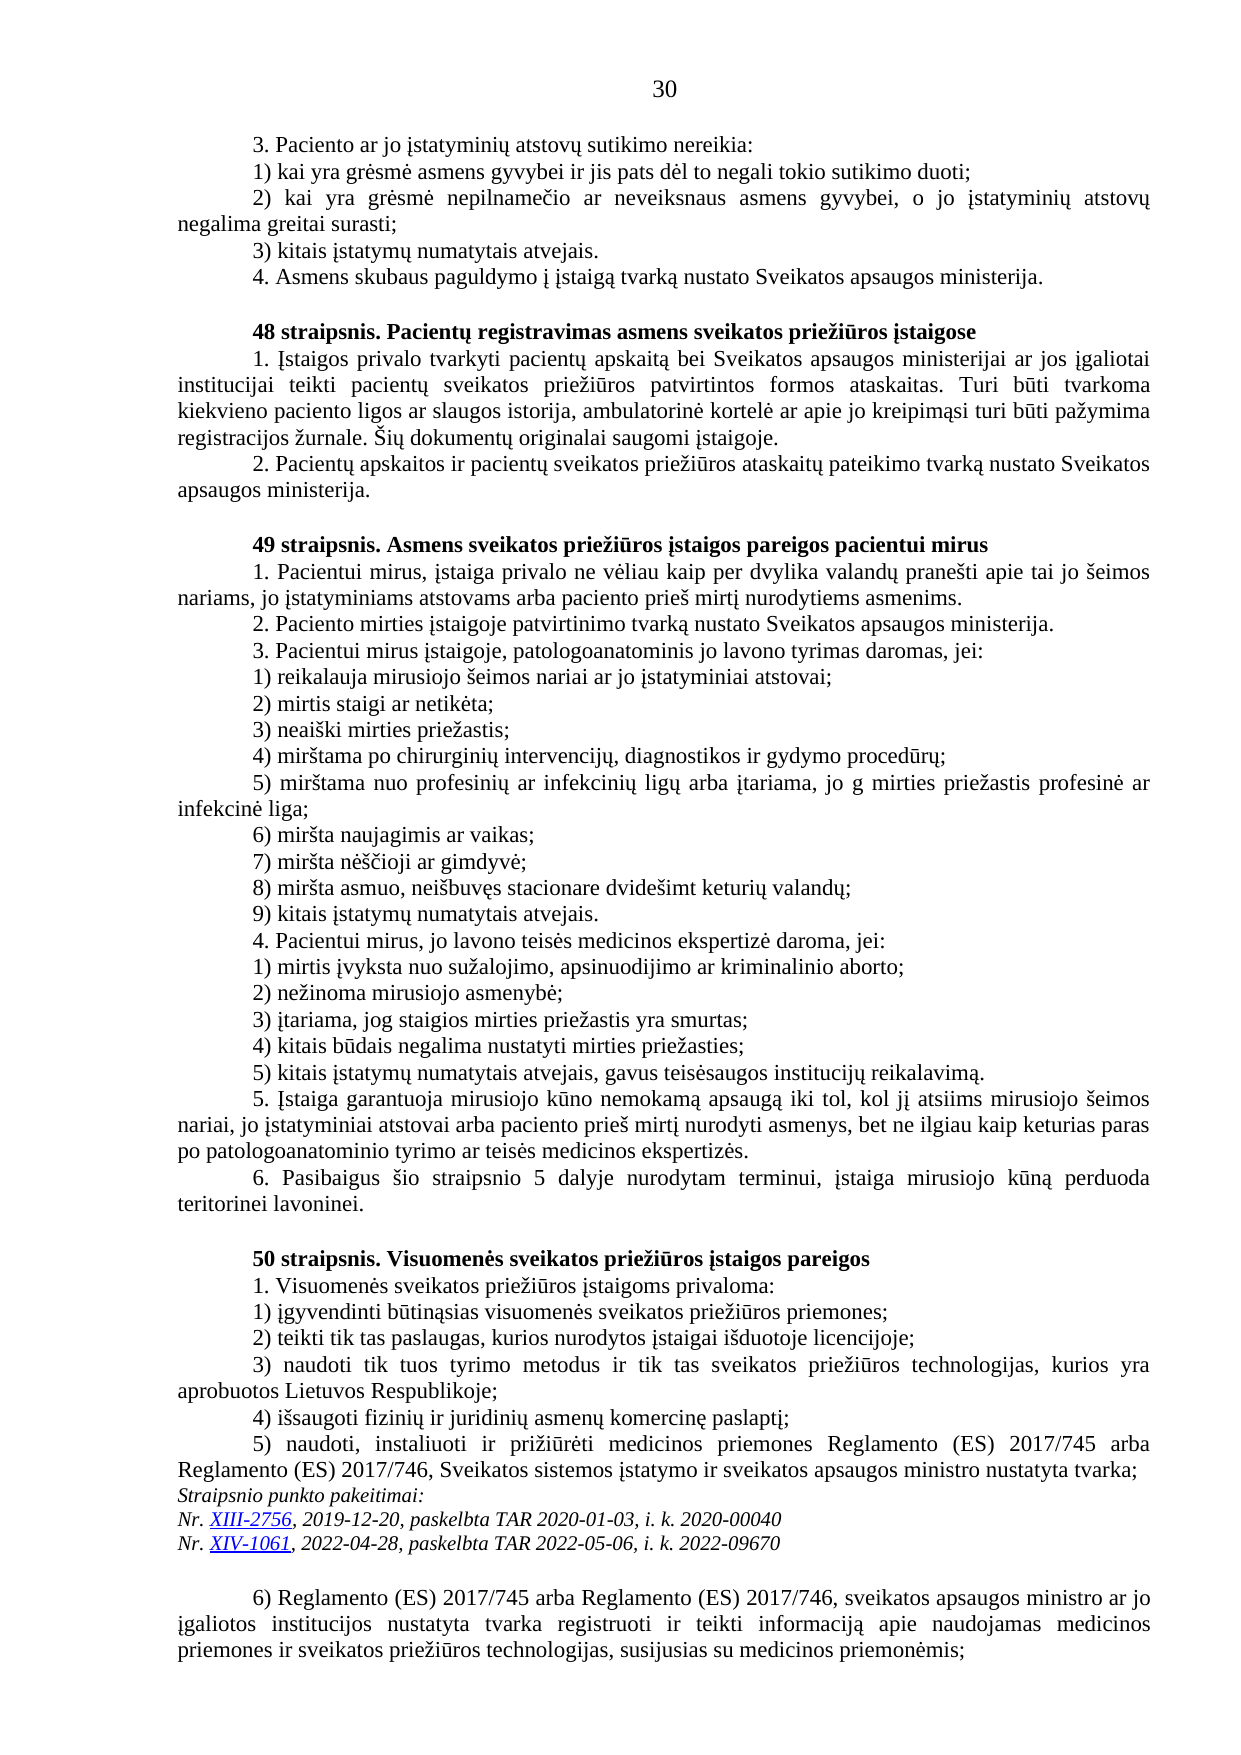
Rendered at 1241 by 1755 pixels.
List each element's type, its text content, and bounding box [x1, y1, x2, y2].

text 50 straipsnis. Visuomenės sveikatos priežiūros įstaigos pareigos [177, 1245, 1152, 1272]
text 1) reikalauja mirusiojo šeimos nariai ar jo įstatyminiai atstovai; [177, 663, 1152, 689]
text 5) mirštama nuo profesinių ar infekcinių ligų arba įtariama, jo g mirties priežastis profesinė ar infekcinė liga; [177, 769, 1152, 821]
text 4) išsaugoti fizinių ir juridinių asmenų komercinę paslaptį; [177, 1403, 1152, 1430]
text 1) įgyvendinti būtinąsias visuomenės sveikatos priežiūros priemones; [177, 1298, 1152, 1324]
text 1) kai yra grėsmė asmens gyvybei ir jis pats dėl to negali tokio sutikimo duoti; [177, 158, 1152, 184]
text 2. Paciento mirties įstaigoje patvirtinimo tvarką nustato Sveikatos apsaugos ministerija. [177, 611, 1152, 637]
text 3) naudoti tik tuos tyrimo metodus ir tik tas sveikatos priežiūros technologijas, kurios yra aprobuotos Lietuvos Respublikoje; [177, 1351, 1152, 1403]
text 5) kitais įstatymų numatytais atvejais, gavus teisėsaugos institucijų reikalavimą. [177, 1058, 1152, 1085]
text 4. Pacientui mirus, jo lavono teisės medicinos ekspertizė daroma, jei: [177, 927, 1152, 953]
text 3) įtariama, jog staigios mirties priežastis yra smurtas; [177, 1006, 1152, 1032]
text Straipsnio punkto pakeitimai: [177, 1483, 1152, 1507]
text 48 straipsnis. Pacientų registravimas asmens sveikatos priežiūros įstaigose [177, 318, 1152, 344]
text 2) teikti tik tas paslaugas, kurios nurodytos įstaigai išduotoje licencijoje; [177, 1324, 1152, 1351]
text 5) naudoti, instaliuoti ir prižiūrėti medicinos priemones Reglamento (ES) 2017/745 arba Reglamento (ES) 2017/746, Sveikatos sistemos įstatymo ir sveikatos apsaugos ministro nustatyta tvarka; [177, 1430, 1152, 1483]
text Nr. XIII-2756, 2019-12-20, paskelbta TAR 2020-01-03, i. k. 2020-00040 [177, 1507, 1152, 1531]
text 3. Paciento ar jo įstatyminių atstovų sutikimo nereikia: [177, 131, 1152, 158]
text 4. Asmens skubaus paguldymo į įstaigą tvarką nustato Sveikatos apsaugos ministerija. [177, 263, 1152, 289]
text 2) nežinoma mirusiojo asmenybė; [177, 979, 1152, 1006]
text 5. Įstaiga garantuoja mirusiojo kūno nemokamą apsaugą iki tol, kol jį atsiims mirusiojo šeimos nariai, jo įstatyminiai atstovai arba paciento prieš mirtį nurodyti asmenys, bet ne ilgiau kaip keturias paras po patologoanatominio tyrimo ar teisės medicinos ekspertizės. [177, 1085, 1152, 1164]
text 1. Pacientui mirus, įstaiga privalo ne vėliau kaip per dvylika valandų pranešti apie tai jo šeimos nariams, jo įstatyminiams atstovams arba paciento prieš mirtį nurodytiems asmenims. [177, 558, 1152, 611]
text 6) miršta naujagimis ar vaikas; [177, 821, 1152, 848]
text 6) Reglamento (ES) 2017/745 arba Reglamento (ES) 2017/746, sveikatos apsaugos ministro ar jo įgaliotos institucijos nustatyta tvarka registruoti ir teikti informaciją apie naudojamas medicinos priemones ir sveikatos priežiūros technologijas, susijusias su medicinos priemonėmis; [177, 1583, 1152, 1663]
text 2) mirtis staigi ar netikėta; [177, 689, 1152, 716]
text 1) mirtis įvyksta nuo sužalojimo, apsinuodijimo ar kriminalinio aborto; [177, 953, 1152, 979]
text 1. Įstaigos privalo tvarkyti pacientų apskaitą bei Sveikatos apsaugos ministerijai ar jos įgaliotai institucijai teikti pacientų sveikatos priežiūros patvirtintos formos ataskaitas. Turi būti tvarkoma kiekvieno paciento ligos ar slaugos istorija, ambulatorinė kortelė ar apie jo kreipimąsi turi būti pažymima registracijos žurnale. Šių dokumentų originalai saugomi įstaigoje. [177, 344, 1152, 450]
text 4) mirštama po chirurginių intervencijų, diagnostikos ir gydymo procedūrų; [177, 742, 1152, 769]
text 7) miršta nėščioji ar gimdyvė; [177, 848, 1152, 874]
text 3) neaiški mirties priežastis; [177, 716, 1152, 742]
text 9) kitais įstatymų numatytais atvejais. [177, 900, 1152, 927]
text 3) kitais įstatymų numatytais atvejais. [177, 237, 1152, 263]
text 8) miršta asmuo, neišbuvęs stacionare dvidešimt keturių valandų; [177, 874, 1152, 900]
text 49 straipsnis. Asmens sveikatos priežiūros įstaigos pareigos pacientui mirus [177, 531, 1152, 558]
text 1. Visuomenės sveikatos priežiūros įstaigoms privaloma: [177, 1272, 1152, 1298]
text 2) kai yra grėsmė nepilnamečio ar neveiksnaus asmens gyvybei, o jo įstatyminių atstovų negalima greitai surasti; [177, 184, 1152, 237]
text 4) kitais būdais negalima nustatyti mirties priežasties; [177, 1032, 1152, 1058]
text 2. Pacientų apskaitos ir pacientų sveikatos priežiūros ataskaitų pateikimo tvarką nustato Sveikatos apsaugos ministerija. [177, 450, 1152, 503]
text Nr. XIV-1061, 2022-04-28, paskelbta TAR 2022-05-06, i. k. 2022-09670 [177, 1531, 1152, 1555]
text 6. Pasibaigus šio straipsnio 5 dalyje nurodytam terminui, įstaiga mirusiojo kūną perduoda teritorinei lavoninei. [177, 1164, 1152, 1217]
text 3. Pacientui mirus įstaigoje, patologoanatominis jo lavono tyrimas daromas, jei: [177, 637, 1152, 663]
